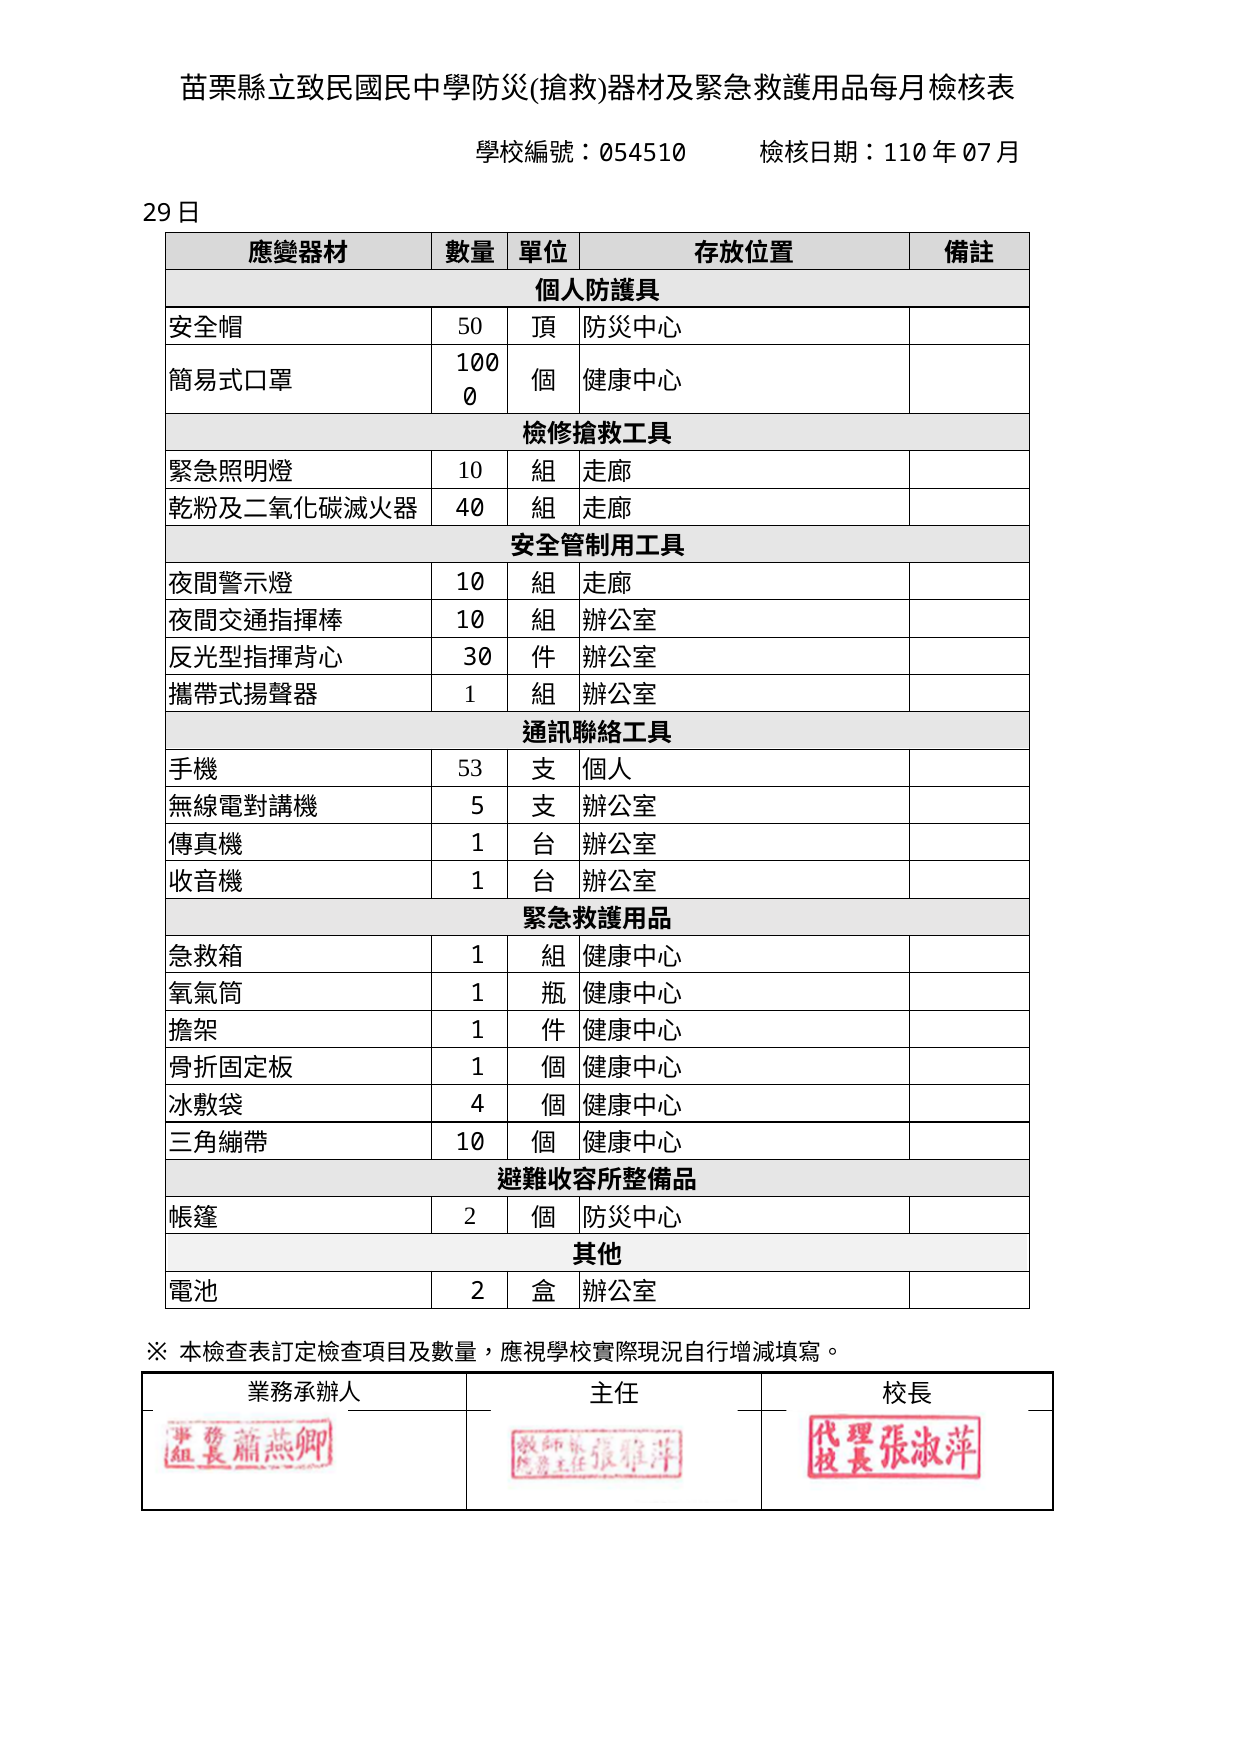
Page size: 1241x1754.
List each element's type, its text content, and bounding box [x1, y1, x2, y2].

table_cell 支 [508, 787, 579, 823]
table_cell 走廊 [580, 489, 909, 525]
table_cell 安全帽 [166, 308, 431, 344]
table_cell 台 [508, 861, 579, 898]
table_cell [910, 451, 1029, 487]
table_cell 10 [432, 451, 507, 487]
table_cell 10 [432, 563, 507, 599]
table_cell [910, 1197, 1029, 1233]
table_cell 1000 [432, 345, 507, 413]
table_cell 組 [508, 451, 579, 487]
table_cell 30 [432, 638, 507, 674]
table_cell 個 [508, 345, 579, 413]
table_cell 個人防護具 [166, 270, 1029, 306]
table_cell 辦公室 [580, 787, 909, 823]
table_cell [467, 1411, 761, 1509]
table_cell 電池 [166, 1272, 431, 1308]
table_cell 健康中心 [580, 1123, 909, 1159]
text 苗栗縣立致民國民中學防災(搶救)器材及緊急救護用品每月檢核表 [142, 64, 1053, 107]
table_cell 50 [432, 308, 507, 344]
table_cell 台 [508, 824, 579, 860]
table_header 存放位置 [580, 233, 909, 269]
table_cell [910, 824, 1029, 860]
table_cell 傳真機 [166, 824, 431, 860]
table_cell 走廊 [580, 451, 909, 487]
table_cell 辦公室 [580, 1272, 909, 1308]
table_cell 乾粉及二氧化碳滅火器 [166, 489, 431, 525]
table_header 備註 [910, 233, 1029, 269]
list 本檢查表訂定檢查項目及數量，應視學校實際現況自行增減填寫。 [142, 1309, 1053, 1371]
table_cell 氧氣筒 [166, 973, 431, 1009]
table_cell [910, 638, 1029, 674]
table_cell 收音機 [166, 861, 431, 898]
table_cell 急救箱 [166, 936, 431, 972]
table_cell 10 [432, 1123, 507, 1159]
table_cell 瓶 [508, 973, 579, 1009]
table_cell 組 [508, 600, 579, 637]
table_cell [910, 861, 1029, 898]
table_header 主任 [467, 1374, 761, 1410]
table_cell 1 [432, 973, 507, 1009]
table_cell 帳篷 [166, 1197, 431, 1233]
table_cell 個 [508, 1085, 579, 1121]
table_cell 手機 [166, 750, 431, 786]
table_cell 檢修搶救工具 [166, 414, 1029, 450]
table_cell 擔架 [166, 1011, 431, 1047]
table_cell 冰敷袋 [166, 1085, 431, 1121]
table_cell [910, 1048, 1029, 1084]
table_cell 件 [508, 638, 579, 674]
table_cell 防災中心 [580, 308, 909, 344]
table_cell 53 [432, 750, 507, 786]
table_cell [910, 563, 1029, 599]
table_cell 辦公室 [580, 638, 909, 674]
table_cell 1 [432, 675, 507, 711]
table_cell 辦公室 [580, 600, 909, 637]
table_cell 個 [508, 1123, 579, 1159]
table_cell 健康中心 [580, 1085, 909, 1121]
table_cell 個人 [580, 750, 909, 786]
table_cell 反光型指揮背心 [166, 638, 431, 674]
table_cell [910, 489, 1029, 525]
table_cell 2 [432, 1272, 507, 1308]
table_cell 攜帶式揚聲器 [166, 675, 431, 711]
table_cell [910, 345, 1029, 413]
table_cell 個 [508, 1197, 579, 1233]
table_cell [910, 787, 1029, 823]
table_cell 頂 [508, 308, 579, 344]
table_cell 安全管制用工具 [166, 526, 1029, 562]
table_cell 辦公室 [580, 824, 909, 860]
table_cell 1 [432, 824, 507, 860]
table_cell 組 [508, 563, 579, 599]
table_cell 防災中心 [580, 1197, 909, 1233]
table_cell 1 [432, 1048, 507, 1084]
table_cell 1 [432, 861, 507, 898]
table_cell 健康中心 [580, 973, 909, 1009]
table_cell 40 [432, 489, 507, 525]
text 學校編號：054510 檢核日期：110年07月29日 [142, 107, 1053, 232]
table_header 應變器材 [166, 233, 431, 269]
table_header 數量 [432, 233, 507, 269]
table_cell [910, 973, 1029, 1009]
table_cell 組 [508, 489, 579, 525]
table_cell 走廊 [580, 563, 909, 599]
table_cell 辦公室 [580, 675, 909, 711]
table_cell 5 [432, 787, 507, 823]
table_cell 支 [508, 750, 579, 786]
table_cell 1 [432, 1011, 507, 1047]
table_cell 骨折固定板 [166, 1048, 431, 1084]
table_cell 健康中心 [580, 1011, 909, 1047]
table_cell 緊急照明燈 [166, 451, 431, 487]
table_cell [910, 1085, 1029, 1121]
table_cell [910, 675, 1029, 711]
table_cell 組 [508, 675, 579, 711]
table_cell 健康中心 [580, 345, 909, 413]
table_cell 無線電對講機 [166, 787, 431, 823]
table_cell 通訊聯絡工具 [166, 712, 1029, 748]
table_cell 1 [432, 936, 507, 972]
table_cell [910, 600, 1029, 637]
table_cell 盒 [508, 1272, 579, 1308]
table_cell 夜間警示燈 [166, 563, 431, 599]
table_cell [910, 750, 1029, 786]
table_cell [143, 1411, 466, 1509]
table_cell [762, 1411, 1052, 1509]
table_cell 健康中心 [580, 936, 909, 972]
table_cell 2 [432, 1197, 507, 1233]
table_cell 個 [508, 1048, 579, 1084]
table_cell 辦公室 [580, 861, 909, 898]
table_cell [910, 1011, 1029, 1047]
table_cell 緊急救護用品 [166, 899, 1029, 935]
table_cell 件 [508, 1011, 579, 1047]
table_cell [910, 308, 1029, 344]
table_cell [910, 936, 1029, 972]
table_cell [910, 1272, 1029, 1308]
table_header 業務承辦人 [143, 1374, 466, 1410]
table_cell 三角繃帶 [166, 1123, 431, 1159]
table_cell [910, 1123, 1029, 1159]
table_header 單位 [508, 233, 579, 269]
table_cell 健康中心 [580, 1048, 909, 1084]
table_cell 4 [432, 1085, 507, 1121]
table_cell 夜間交通指揮棒 [166, 600, 431, 637]
table_cell 避難收容所整備品 [166, 1160, 1029, 1196]
table_cell 簡易式口罩 [166, 345, 431, 413]
table_cell 組 [508, 936, 579, 972]
table_cell 10 [432, 600, 507, 637]
table_header 校長 [762, 1374, 1052, 1410]
